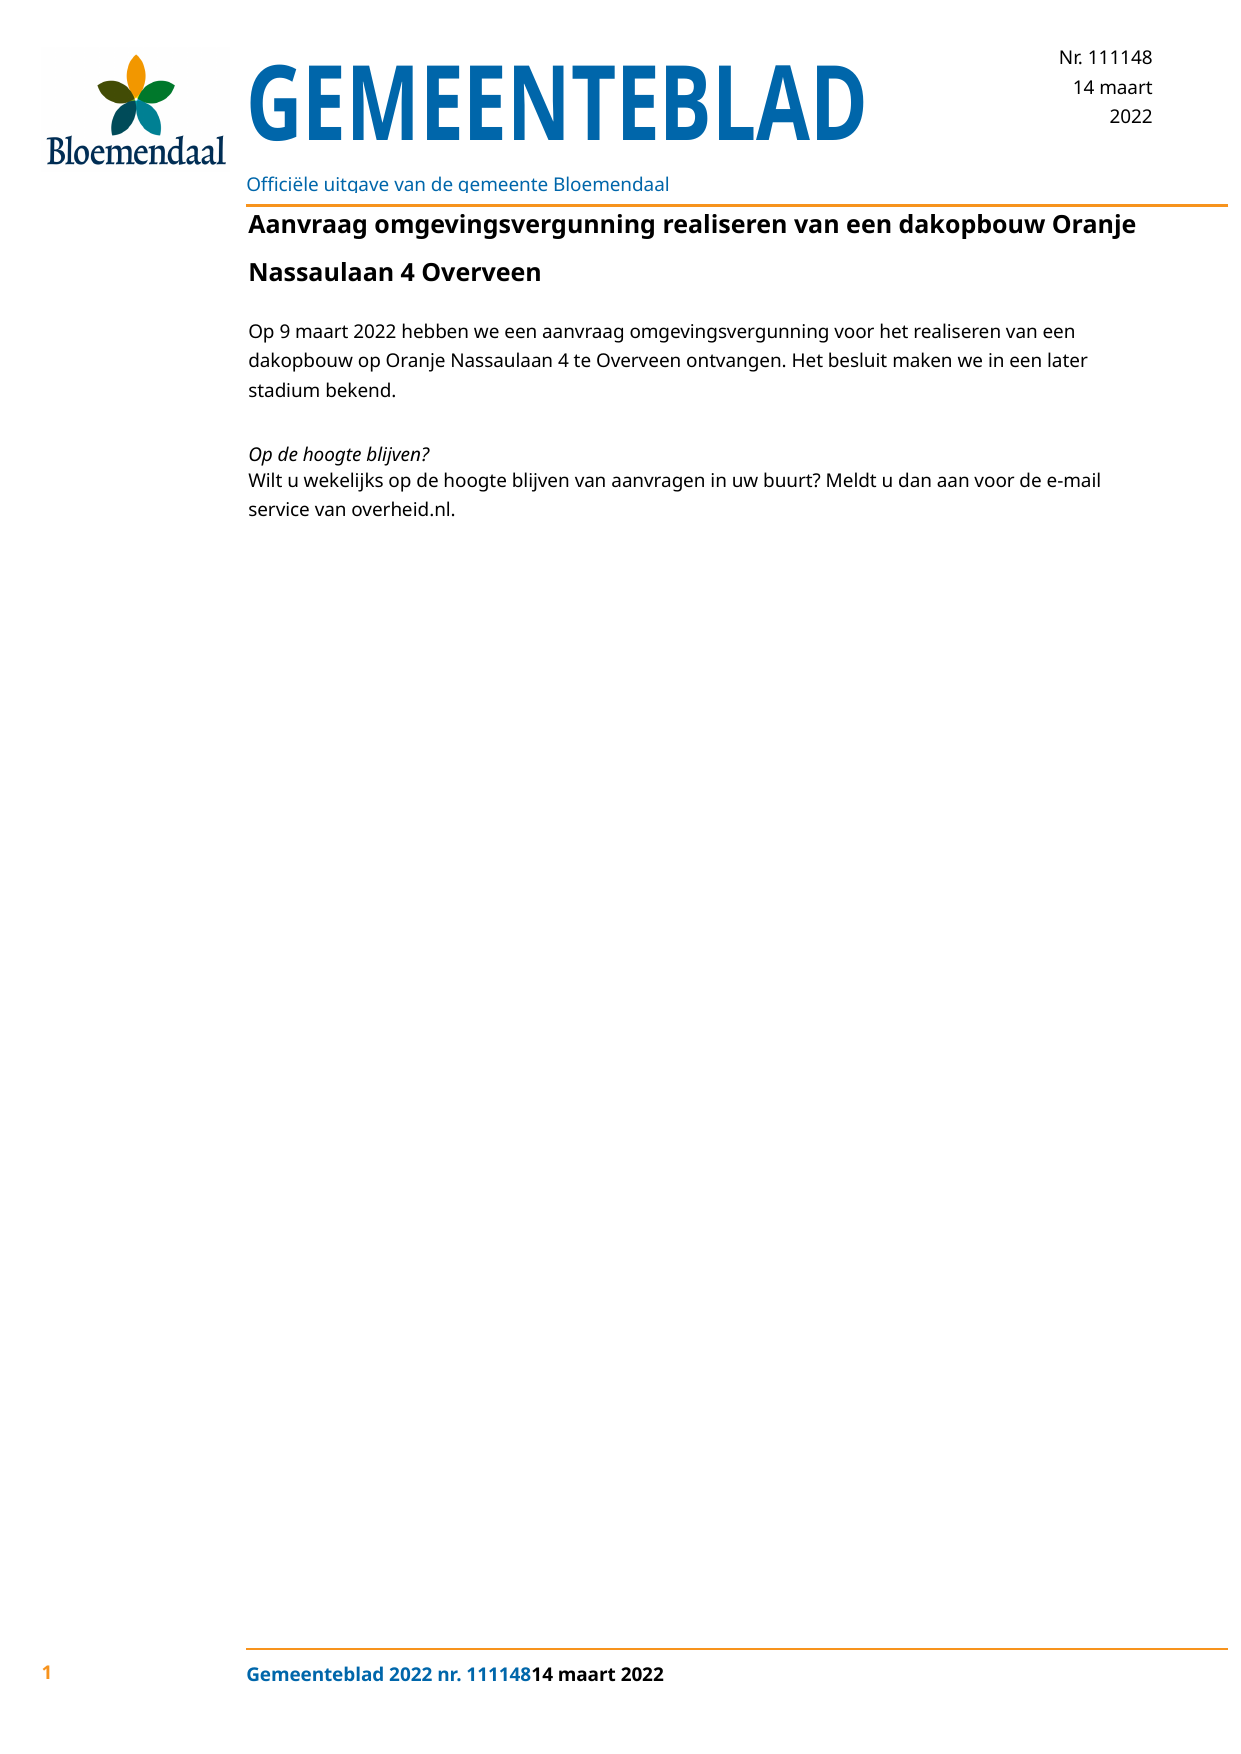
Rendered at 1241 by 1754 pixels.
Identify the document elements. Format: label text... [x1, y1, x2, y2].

picture [41, 47, 231, 172]
text Op 9 maart 2022 hebben we een aanvraag omgevingsvergunning voor het realiseren van een dakopbouw op Oranje Nassaulaan 4 te Overveen ontvangen. Het besluit maken we in een later stadium bekend. [248, 318, 1152, 403]
text Aanvraag omgevingsvergunning realiseren van een dakopbouw Oranje Nassaulaan 4 Overveen [248, 207, 1152, 288]
text Wilt u wekelijks op de hoogte blijven van aanvragen in uw buurt? Meldt u dan aan voor de e-mail service van overheid.nl. [248, 467, 1152, 522]
text Op de hoogte blijven? [248, 441, 1152, 467]
